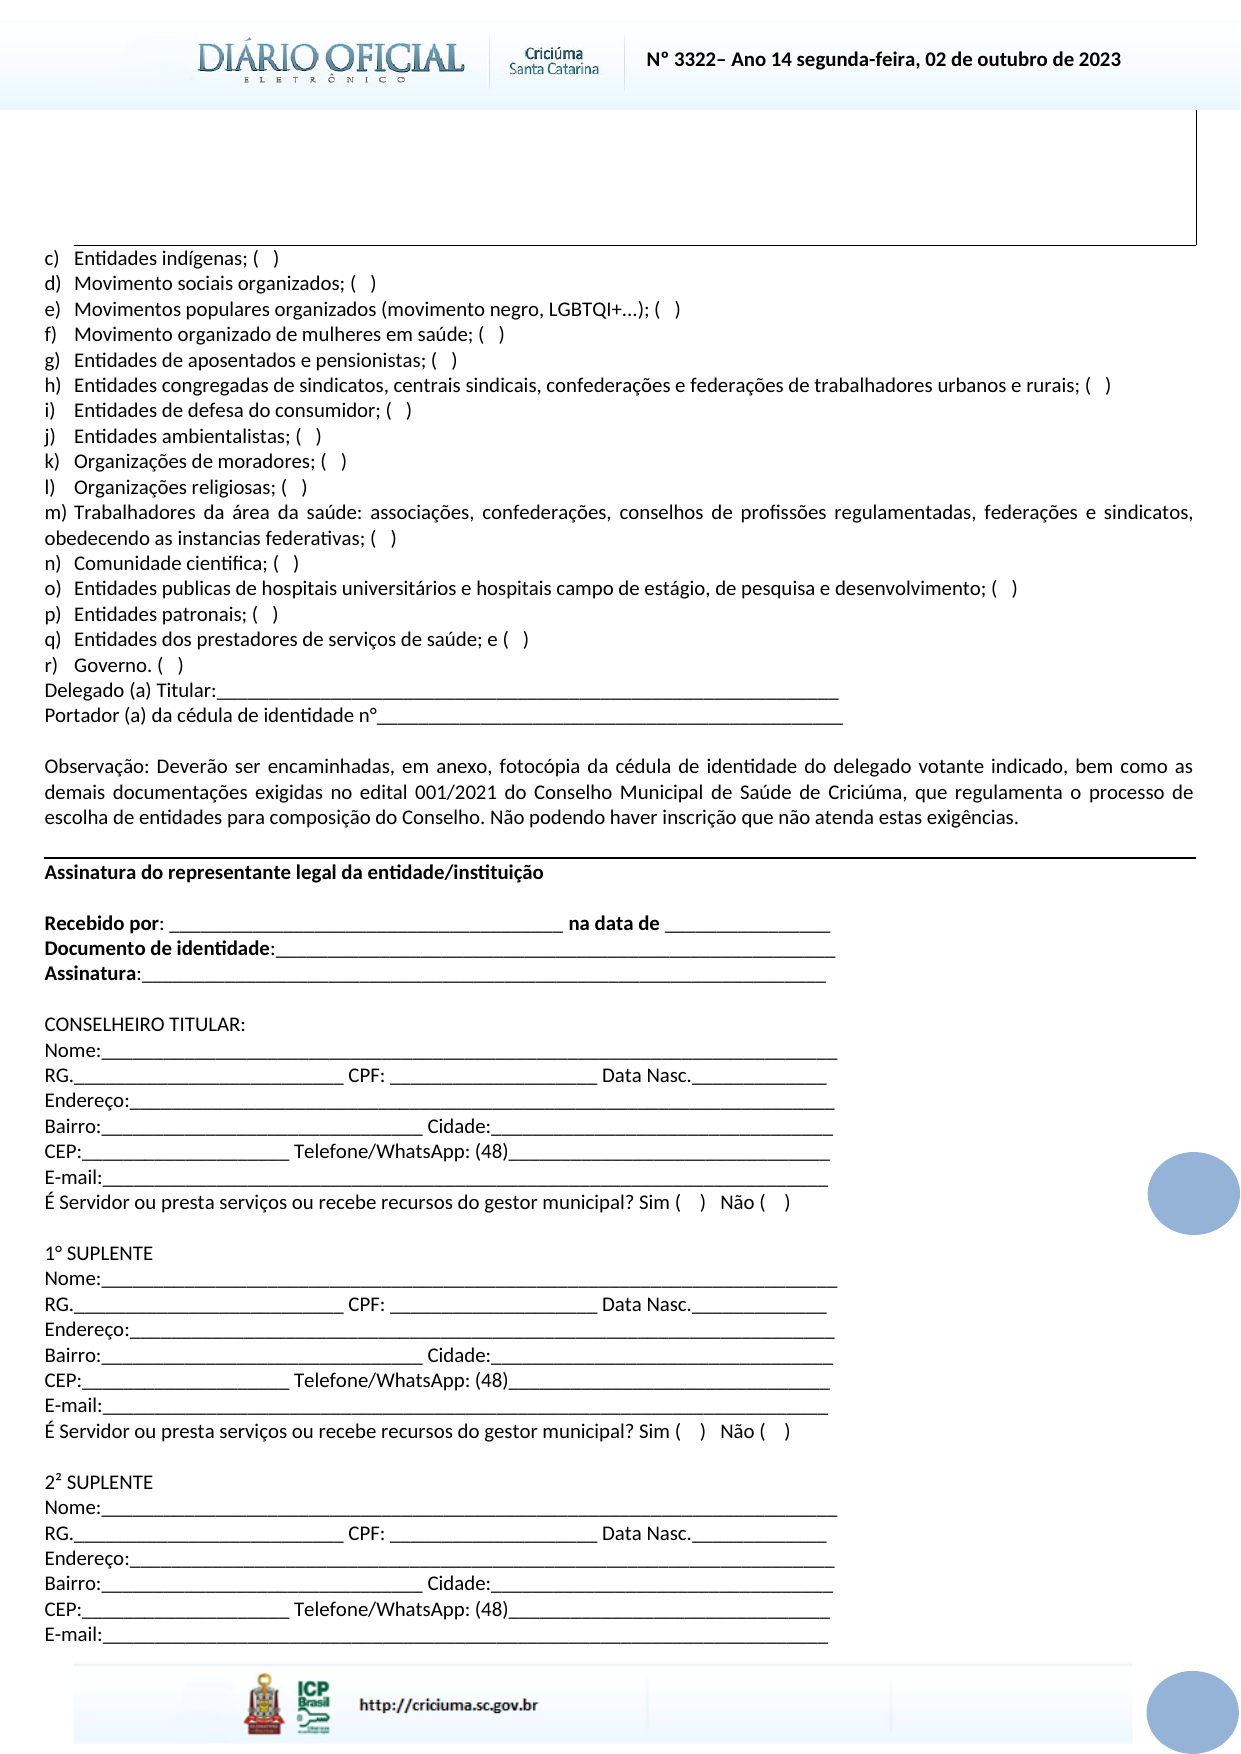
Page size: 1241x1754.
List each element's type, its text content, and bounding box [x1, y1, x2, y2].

text CONSELHEIRO TITULAR: [44, 1011, 1196, 1037]
text Bairro:_______________________________ Cidade:_________________________________ [44, 1571, 1196, 1596]
list Governo. ( ) [44, 652, 1196, 677]
text CEP:____________________ Telefone/WhatsApp: (48)_______________________________ [44, 1596, 1196, 1621]
text Nome:_______________________________________________________________________ [44, 1037, 1196, 1062]
text Nome:_______________________________________________________________________ [44, 1494, 1196, 1520]
text 2² SUPLENTE [44, 1469, 1196, 1494]
text Bairro:_______________________________ Cidade:_________________________________ [44, 1342, 1196, 1367]
list Entidades ambientalistas; ( ) [44, 423, 1196, 448]
list Entidades de aposentados e pensionistas; ( ) [44, 347, 1196, 372]
text Bairro:_______________________________ Cidade:_________________________________ [44, 1113, 1196, 1138]
text Endereço:____________________________________________________________________ [44, 1545, 1196, 1571]
text E-mail:______________________________________________________________________ [44, 1164, 1160, 1189]
text É Servidor ou presta serviços ou recebe recursos do gestor municipal? Sim ( ) Não ( ) [44, 1418, 1196, 1443]
text Documento de identidade:______________________________________________________ [44, 935, 1196, 961]
list Entidades congregadas de sindicatos, centrais sindicais, confederações e federações de trabalhadores urbanos e rurais; ( ) [44, 372, 1196, 398]
text Observação: Deverão ser encaminhadas, em anexo, fotocópia da cédula de identidade do delegado votante indicado, bem como as demais documentações exigidas no edital 001/2021 do Conselho Municipal de Saúde de Criciúma, que regulamenta o processo de escolha de entidades para composição do Conselho. Não podendo haver inscrição que não atenda estas exigências. [44, 753, 1196, 830]
text CEP:____________________ Telefone/WhatsApp: (48)_______________________________ [44, 1367, 1196, 1393]
text E-mail:______________________________________________________________________ [44, 1621, 1196, 1647]
text Endereço:____________________________________________________________________ [44, 1088, 1196, 1113]
list Entidades indígenas; ( ) [44, 245, 1196, 271]
list Entidades de defesa do consumidor; ( ) [44, 398, 1196, 423]
text Assinatura:__________________________________________________________________ [44, 961, 1196, 986]
list Movimento sociais organizados; ( ) [44, 271, 1196, 296]
list Comunidade cientifica; ( ) [44, 550, 1196, 576]
text Nome:_______________________________________________________________________ [44, 1266, 1196, 1291]
list Organizações religiosas; ( ) [44, 474, 1196, 499]
text RG.__________________________ CPF: ____________________ Data Nasc._____________ [44, 1520, 1196, 1545]
text Portador (a) da cédula de identidade n°_____________________________________________ [44, 703, 1196, 728]
text Endereço:____________________________________________________________________ [44, 1316, 1196, 1342]
text Delegado (a) Titular:____________________________________________________________ [44, 677, 1196, 703]
text Recebido por: ______________________________________ na data de ________________ [44, 910, 1196, 935]
list Organizações de moradores; ( ) [44, 448, 1196, 474]
list Entidades dos prestadores de serviços de saúde; e ( ) [44, 626, 1196, 652]
list Entidades publicas de hospitais universitários e hospitais campo de estágio, de pesquisa e desenvolvimento; ( ) [44, 576, 1196, 601]
text 1° SUPLENTE [44, 1240, 1196, 1266]
list Entidades patronais; ( ) [44, 601, 1196, 626]
text É Servidor ou presta serviços ou recebe recursos do gestor municipal? Sim ( ) Não ( ) [44, 1189, 1153, 1215]
list Movimento organizado de mulheres em saúde; ( ) [44, 321, 1196, 347]
text CEP:____________________ Telefone/WhatsApp: (48)_______________________________ [44, 1138, 1196, 1164]
list Trabalhadores da área da saúde: associações, confederações, conselhos de profissões regulamentadas, federações e sindicatos, obedecendo as instancias federativas; ( ) [44, 499, 1196, 550]
text RG.__________________________ CPF: ____________________ Data Nasc._____________ [44, 1291, 1196, 1316]
list Movimentos populares organizados (movimento negro, LGBTQI+...); ( ) [44, 296, 1196, 321]
text RG.__________________________ CPF: ____________________ Data Nasc._____________ [44, 1062, 1196, 1088]
text E-mail:______________________________________________________________________ [44, 1393, 1196, 1418]
text Assinatura do representante legal da entidade/instituição [44, 859, 1196, 884]
